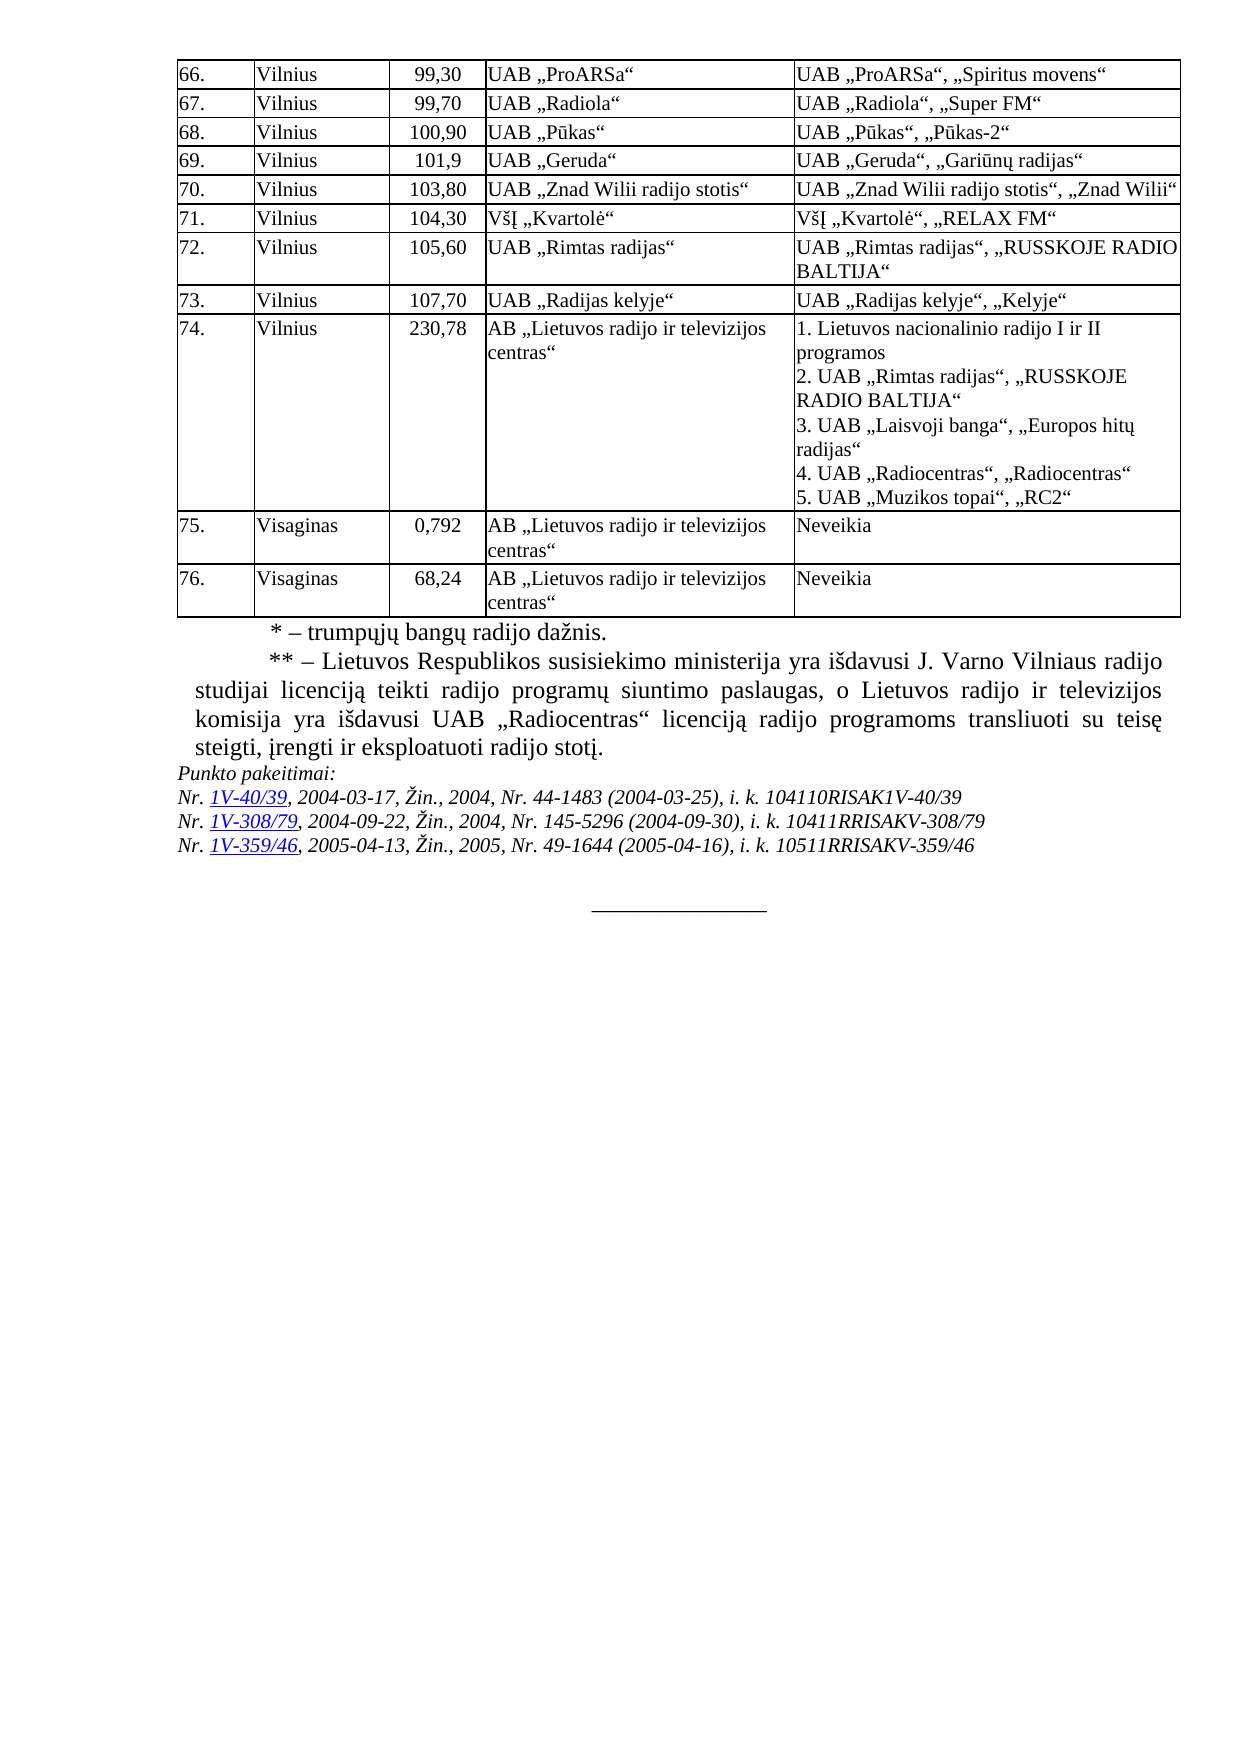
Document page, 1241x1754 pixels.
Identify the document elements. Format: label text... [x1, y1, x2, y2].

text Punkto pakeitimai: [177, 761, 1181, 785]
table_cell UAB „Geruda“, „Gariūnų radijas“ [795, 147, 1180, 174]
table_cell 68. [178, 118, 254, 145]
text Nr. 1V-308/79, 2004-09-22, Žin., 2004, Nr. 145-5296 (2004-09-30), i. k. 10411RRISAKV-308/79 [177, 809, 1181, 833]
table_cell UAB „Rimtas radijas“, „RUSSKOJE RADIO BALTIJA“ [795, 233, 1180, 284]
table_cell UAB „Radijas kelyje“, „Kelyje“ [795, 286, 1180, 313]
table_cell VšĮ „Kvartolė“, „RELAX FM“ [795, 205, 1180, 232]
table_cell UAB „Radiola“, „Super FM“ [795, 90, 1180, 117]
table_cell 104,30 [390, 205, 485, 232]
table_cell Neveikia [795, 512, 1180, 563]
table_cell 76. [178, 565, 254, 616]
table_cell 1. Lietuvos nacionalinio radijo I ir II programos 2. UAB „Rimtas radijas“, „RUSSKOJE RADIO BALTIJA“ 3. UAB „Laisvoji banga“, „Europos hitų radijas“ 4. UAB „Radiocentras“, „Radiocentras“ 5. UAB „Muzikos topai“, „RC2“ [795, 315, 1180, 510]
text Nr. 1V-40/39, 2004-03-17, Žin., 2004, Nr. 44-1483 (2004-03-25), i. k. 104110RISAK1V-40/39 [177, 785, 1181, 809]
table_cell AB „Lietuvos radijo ir televizijos centras“ [487, 565, 794, 616]
table_cell 0,792 [390, 512, 485, 563]
table_cell 99,70 [390, 90, 485, 117]
table_cell Visaginas [255, 565, 389, 616]
table_cell 99,30 [390, 61, 485, 88]
table_cell Vilnius [255, 233, 389, 284]
table_cell UAB „Geruda“ [487, 147, 794, 174]
table_cell 101,9 [390, 147, 485, 174]
text * – trumpųjų bangų radijo dažnis. [196, 618, 1181, 646]
table_cell UAB „ProARSa“ [487, 61, 794, 88]
table_cell Visaginas [255, 512, 389, 563]
table_cell 68,24 [390, 565, 485, 616]
table_cell 74. [178, 315, 254, 510]
table_cell 69. [178, 147, 254, 174]
table_cell 71. [178, 205, 254, 232]
table_cell AB „Lietuvos radijo ir televizijos centras“ [487, 315, 794, 510]
text ______________ [177, 886, 1181, 915]
text ** – Lietuvos Respublikos susisiekimo ministerija yra išdavusi J. Varno Vilniaus radijo studijai licenciją teikti radijo programų siuntimo paslaugas, o Lietuvos radijo ir televizijos komisija yra išdavusi UAB „Radiocentras“ licenciją radijo programoms transliuoti su teisę steigti, įrengti ir eksploatuoti radijo stotį. [195, 646, 1163, 761]
table_cell UAB „Pūkas“, „Pūkas-2“ [795, 118, 1180, 145]
table_cell Vilnius [255, 205, 389, 232]
table_cell Vilnius [255, 147, 389, 174]
table_cell 67. [178, 90, 254, 117]
table_cell Vilnius [255, 90, 389, 117]
table_cell 107,70 [390, 286, 485, 313]
table_cell UAB „Radiola“ [487, 90, 794, 117]
table_cell UAB „Znad Wilii radijo stotis“, „Znad Wilii“ [795, 176, 1180, 203]
table_cell 100,90 [390, 118, 485, 145]
table_cell UAB „ProARSa“, „Spiritus movens“ [795, 61, 1180, 88]
table_cell 103,80 [390, 176, 485, 203]
table_cell Vilnius [255, 61, 389, 88]
table_cell Vilnius [255, 176, 389, 203]
table_cell Vilnius [255, 315, 389, 510]
text Nr. 1V-359/46, 2005-04-13, Žin., 2005, Nr. 49-1644 (2005-04-16), i. k. 10511RRISAKV-359/46 [177, 833, 1181, 857]
table_cell AB „Lietuvos radijo ir televizijos centras“ [487, 512, 794, 563]
table_cell 72. [178, 233, 254, 284]
table_cell VšĮ „Kvartolė“ [487, 205, 794, 232]
table_cell UAB „Radijas kelyje“ [487, 286, 794, 313]
table_cell UAB „Rimtas radijas“ [487, 233, 794, 284]
table_cell UAB „Pūkas“ [487, 118, 794, 145]
table_cell 70. [178, 176, 254, 203]
table_cell 230,78 [390, 315, 485, 510]
table_cell Neveikia [795, 565, 1180, 616]
table_cell 105,60 [390, 233, 485, 284]
table_cell 73. [178, 286, 254, 313]
table_cell UAB „Znad Wilii radijo stotis“ [487, 176, 794, 203]
table_cell Vilnius [255, 118, 389, 145]
table_cell 66. [178, 61, 254, 88]
table_cell Vilnius [255, 286, 389, 313]
table_cell 75. [178, 512, 254, 563]
